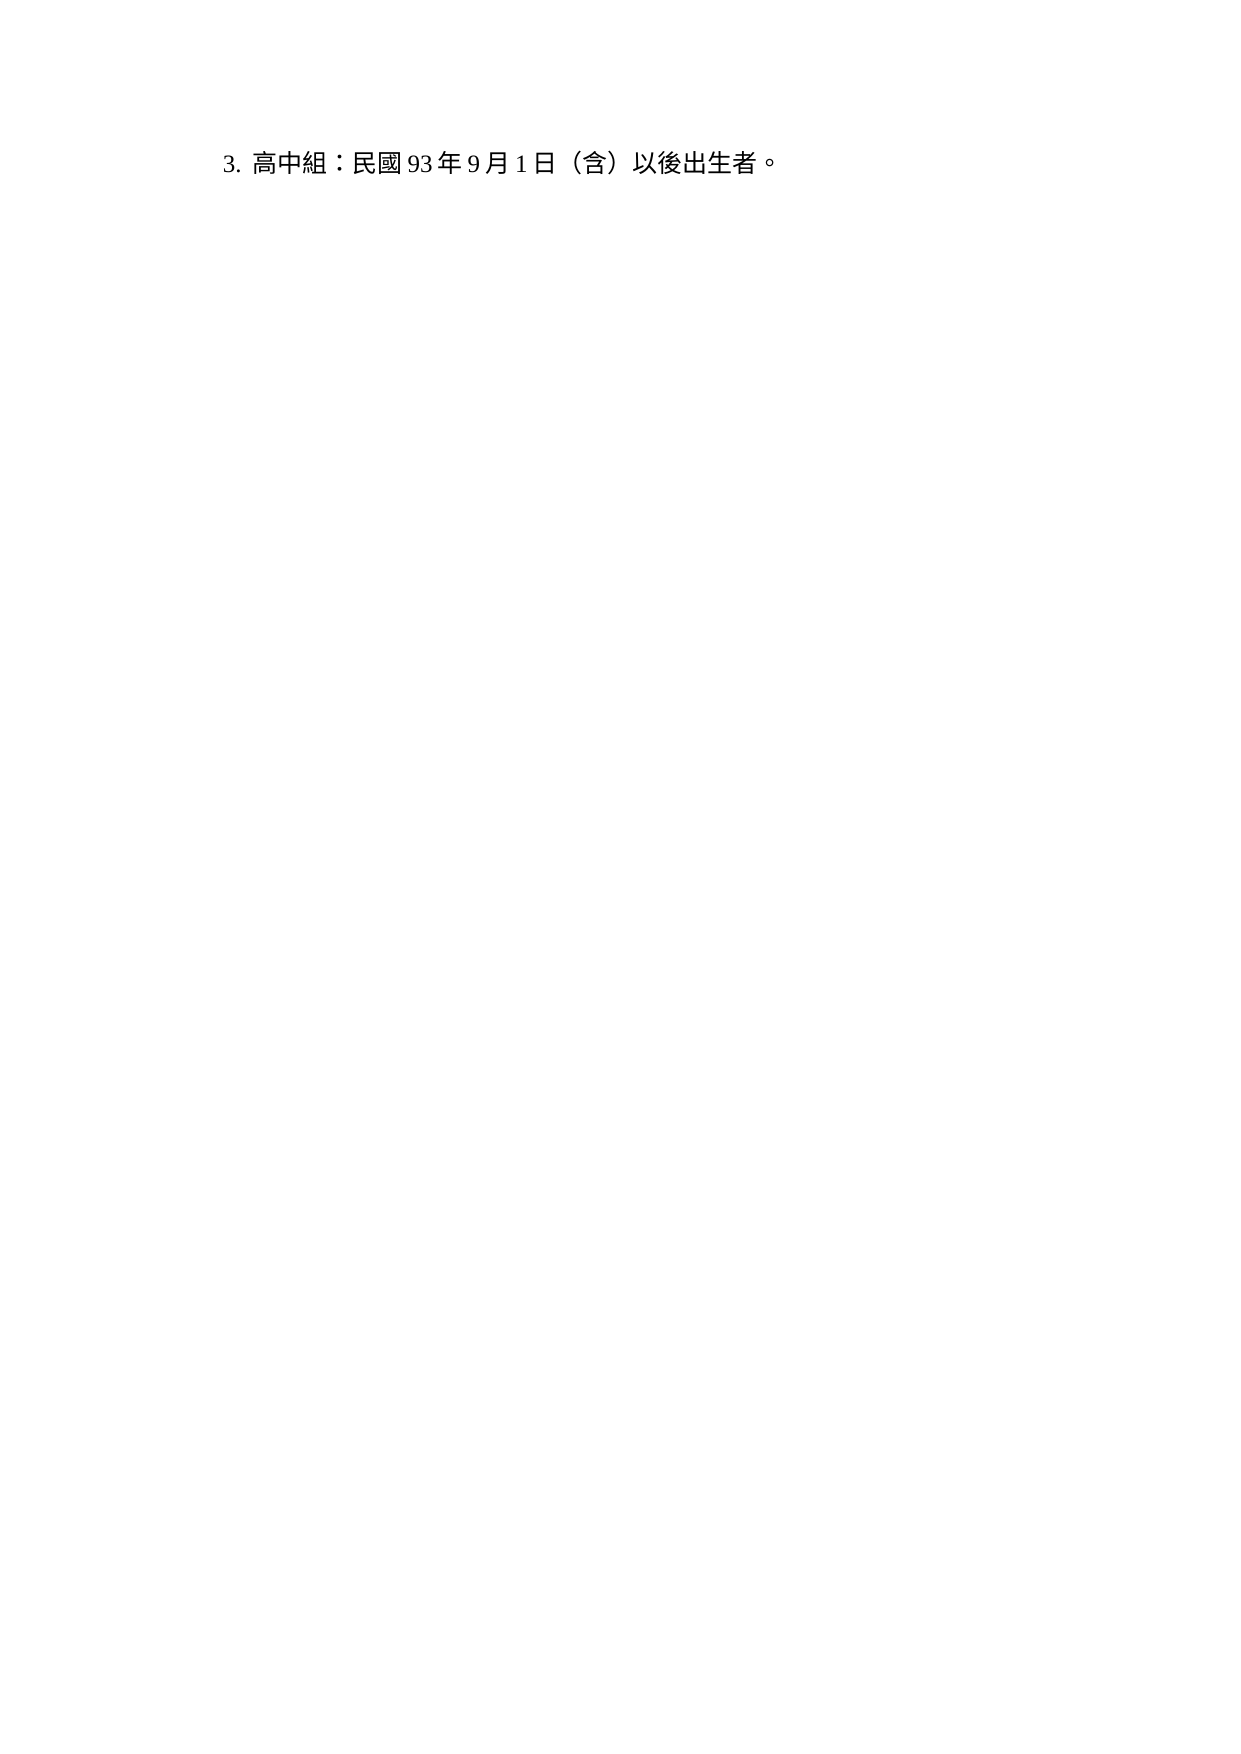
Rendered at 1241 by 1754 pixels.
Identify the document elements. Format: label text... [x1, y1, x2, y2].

list 高中組：民國93年9月1日（含）以後出生者。 [223, 119, 1165, 182]
